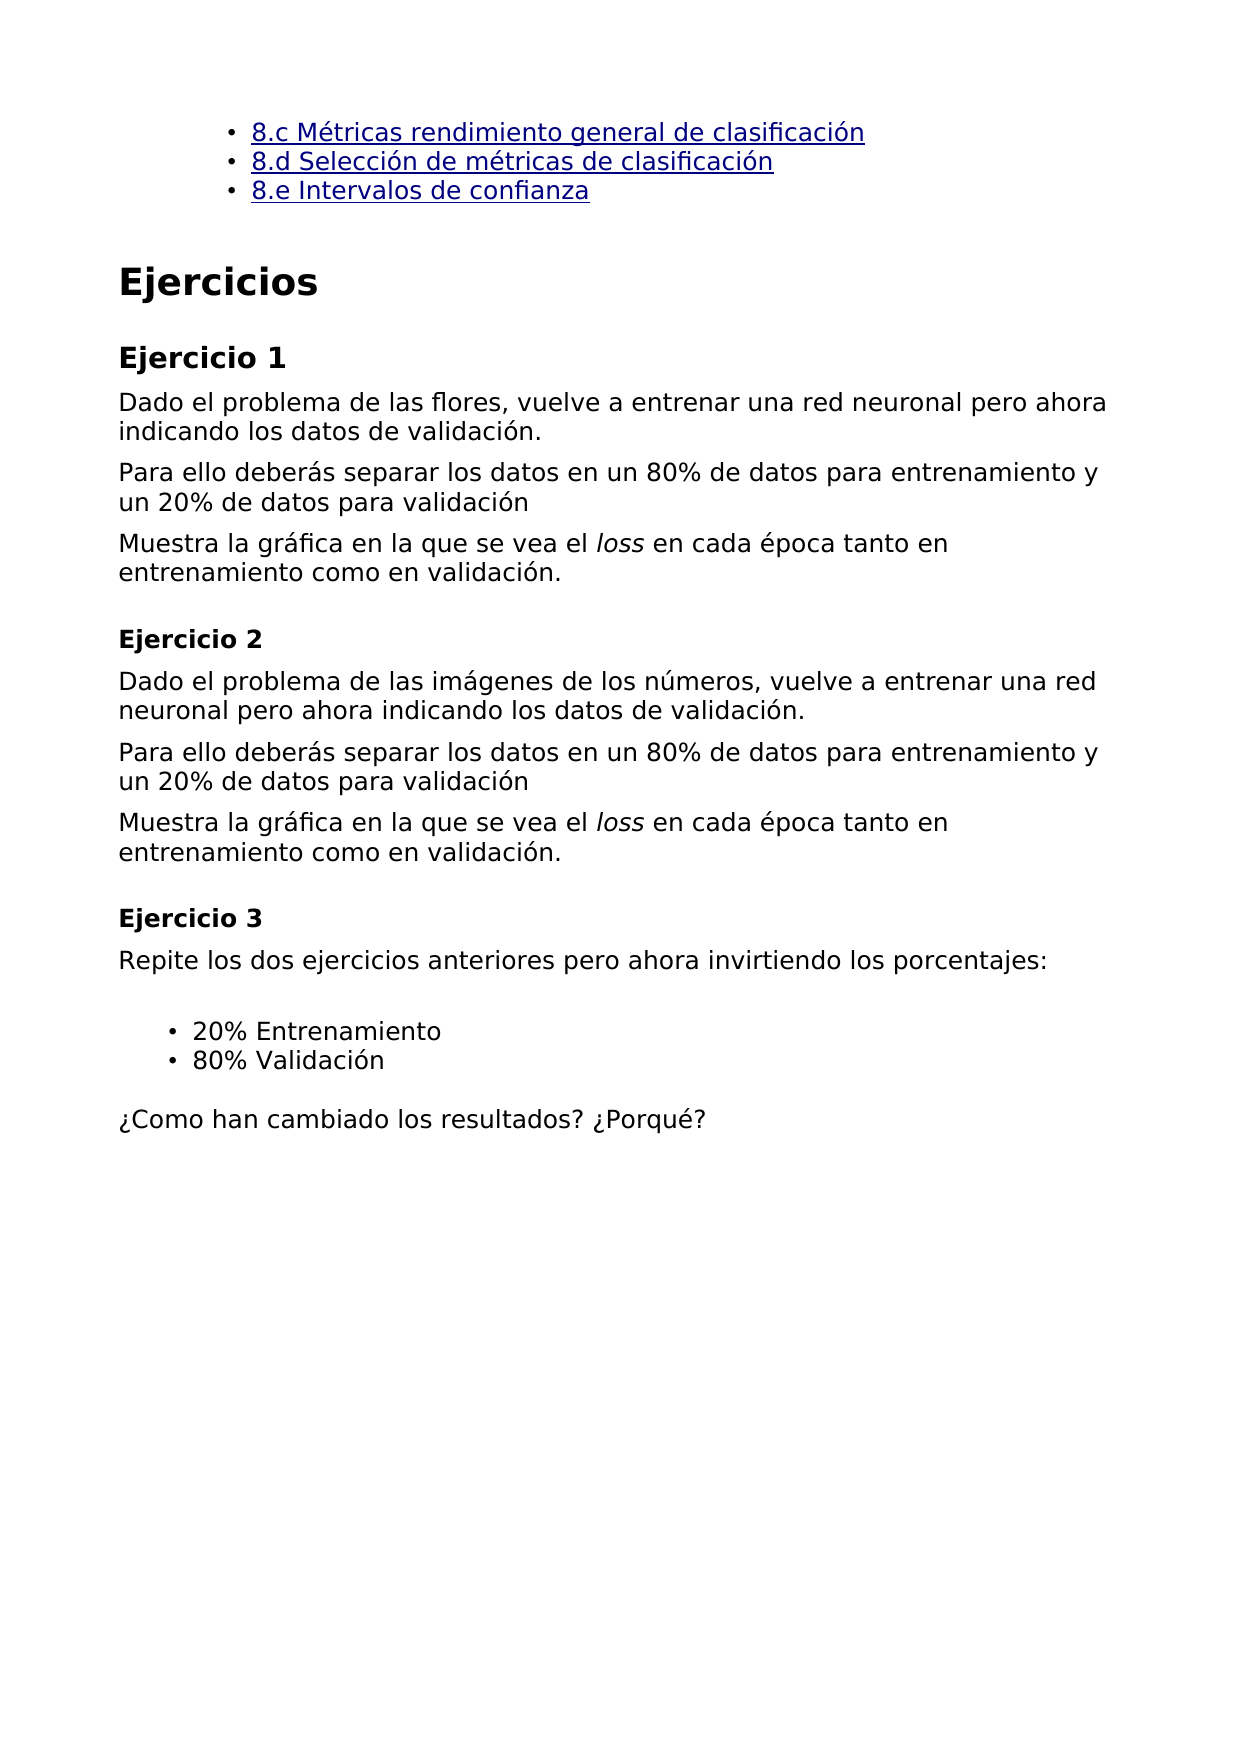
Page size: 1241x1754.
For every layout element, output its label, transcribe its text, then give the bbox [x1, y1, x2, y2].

list 8.c Métricas rendimiento general de clasificación [236, 118, 1122, 147]
list 80% Validación [177, 1046, 1122, 1076]
text Repite los dos ejercicios anteriores pero ahora invirtiendo los porcentajes: [118, 946, 1122, 975]
text Para ello deberás separar los datos en un 80% de datos para entrenamiento y un 20% de datos para validación [118, 738, 1122, 796]
subtitle Ejercicio 1 [118, 341, 1122, 375]
subtitle Ejercicio 2 [118, 625, 1122, 654]
text Para ello deberás separar los datos en un 80% de datos para entrenamiento y un 20% de datos para validación [118, 458, 1122, 517]
subtitle Ejercicios [118, 260, 1122, 304]
text Muestra la gráfica en la que se vea el loss en cada época tanto en entrenamiento como en validación. [118, 529, 1122, 588]
text Dado el problema de las imágenes de los números, vuelve a entrenar una red neuronal pero ahora indicando los datos de validación. [118, 667, 1122, 725]
text Muestra la gráfica en la que se vea el loss en cada época tanto en entrenamiento como en validación. [118, 808, 1122, 867]
text Dado el problema de las flores, vuelve a entrenar una red neuronal pero ahora indicando los datos de validación. [118, 388, 1122, 446]
list 8.e Intervalos de confianza [236, 176, 1122, 206]
text ¿Como han cambiado los resultados? ¿Porqué? [118, 1105, 1122, 1134]
subtitle Ejercicio 3 [118, 904, 1122, 933]
list 8.d Selección de métricas de clasificación [236, 147, 1122, 176]
list 20% Entrenamiento [177, 1017, 1122, 1046]
